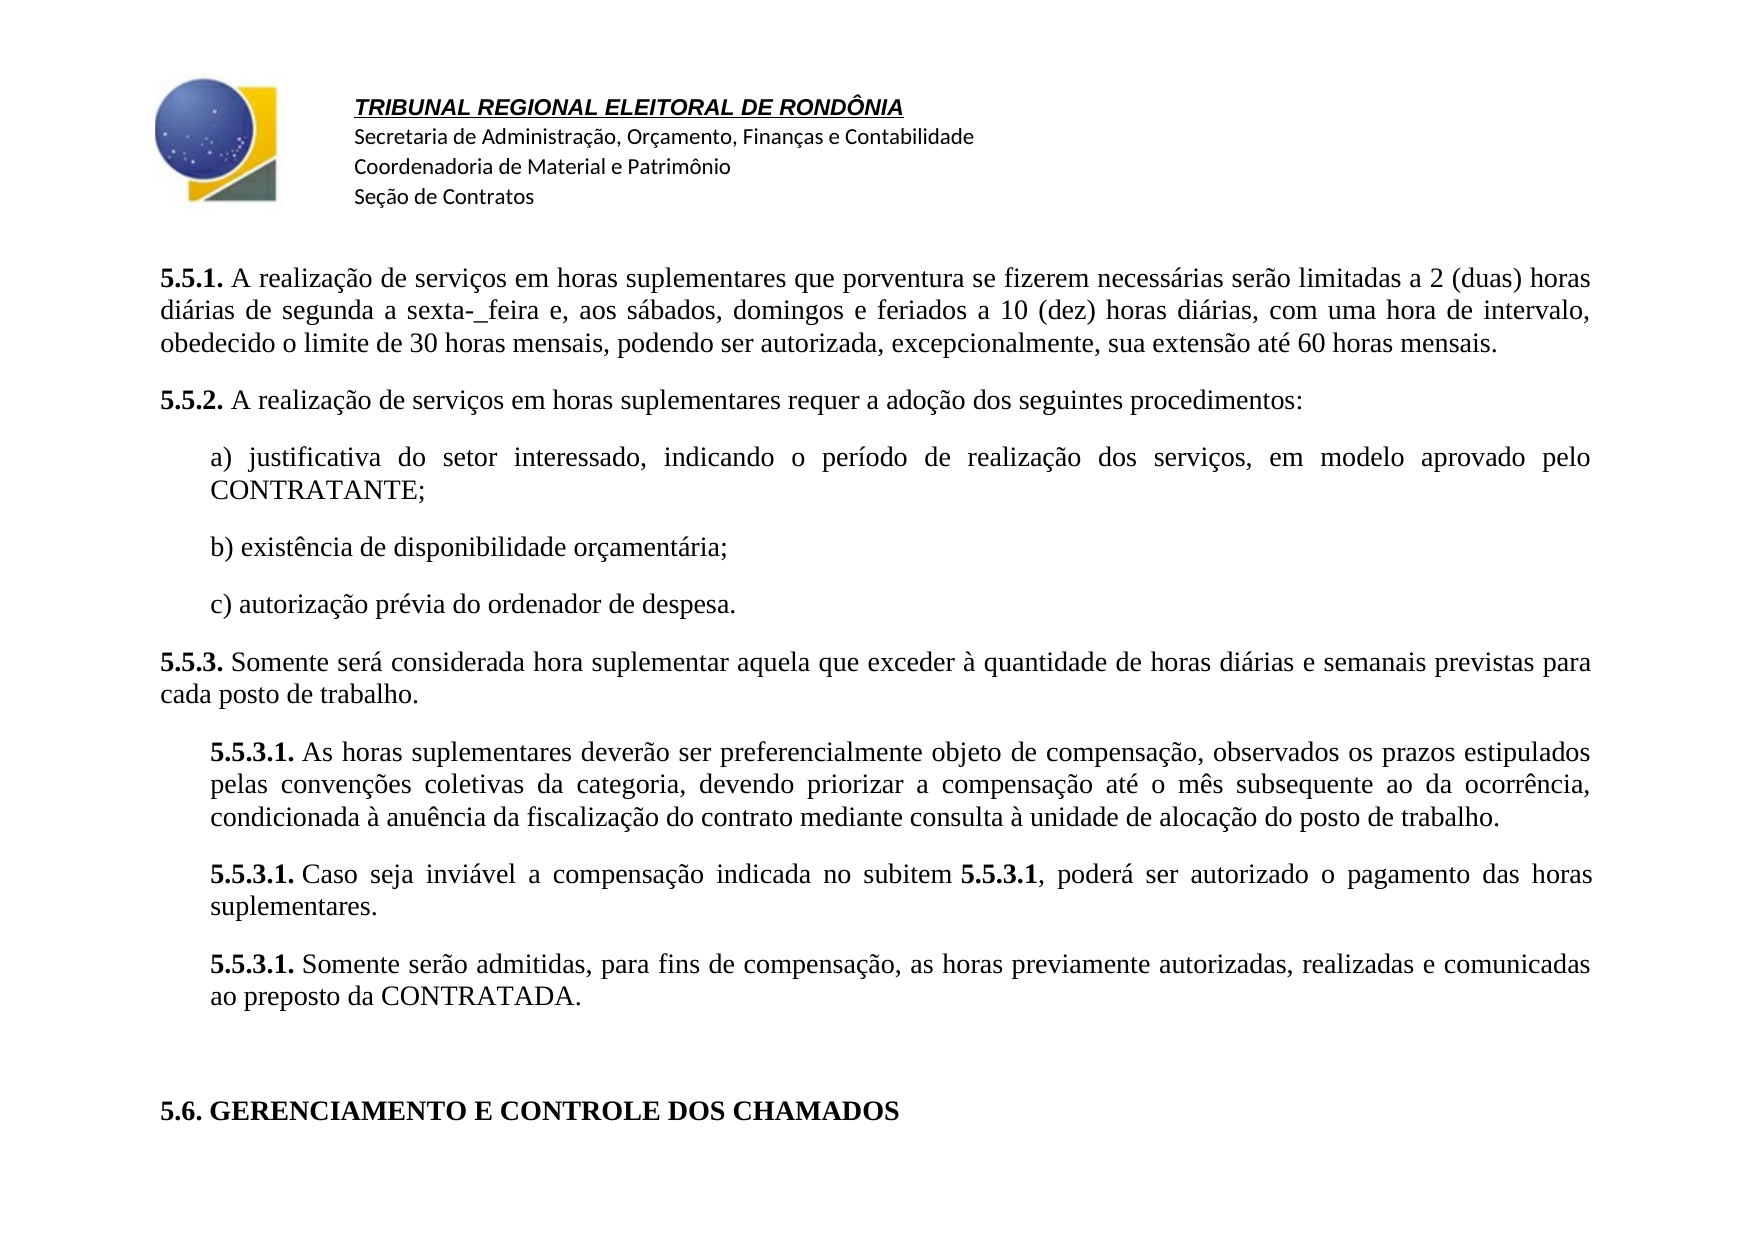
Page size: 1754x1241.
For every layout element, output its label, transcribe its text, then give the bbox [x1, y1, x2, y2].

text b) existência de disponibilidade orçamentária; [210, 530, 1594, 563]
text 5.5.3.1. Somente serão admitidas, para fins de compensação, as horas previamente autorizadas, realizadas e comunicadas ao preposto da CONTRATADA. [210, 947, 1594, 1012]
text 5.5.2. A realização de serviços em horas suplementares requer a adoção dos seguintes procedimentos: [160, 383, 1594, 415]
text 5.5.3.1. Caso seja inviável a compensação indicada no subitem 5.5.3.1, poderá ser autorizado o pagamento das horas suplementares. [210, 857, 1594, 922]
text 5.5.3. Somente será considerada hora suplementar aquela que exceder à quantidade de horas diárias e semanais previstas para cada posto de trabalho. [160, 645, 1594, 710]
text 5.5.3.1. As horas suplementares deverão ser preferencialmente objeto de compensação, observados os prazos estipulados pelas convenções coletivas da categoria, devendo priorizar a compensação até o mês subsequente ao da ocorrência, condicionada à anuência da fiscalização do contrato mediante consulta à unidade de alocação do posto de trabalho. [210, 735, 1594, 832]
text 5.6. GERENCIAMENTO E CONTROLE DOS CHAMADOS [160, 1094, 1594, 1126]
text 5.5.1. A realização de serviços em horas suplementares que porventura se fizerem necessárias serão limitadas a 2 (duas) horas diárias de segunda a sexta-_feira e, aos sábados, domingos e feriados a 10 (dez) horas diárias, com uma hora de intervalo, obedecido o limite de 30 horas mensais, podendo ser autorizada, excepcionalmente, sua extensão até 60 horas mensais. [160, 261, 1594, 358]
text a) justificativa do setor interessado, indicando o período de realização dos serviços, em modelo aprovado pelo CONTRATANTE; [210, 440, 1594, 505]
text c) autorização prévia do ordenador de despesa. [210, 588, 1594, 620]
